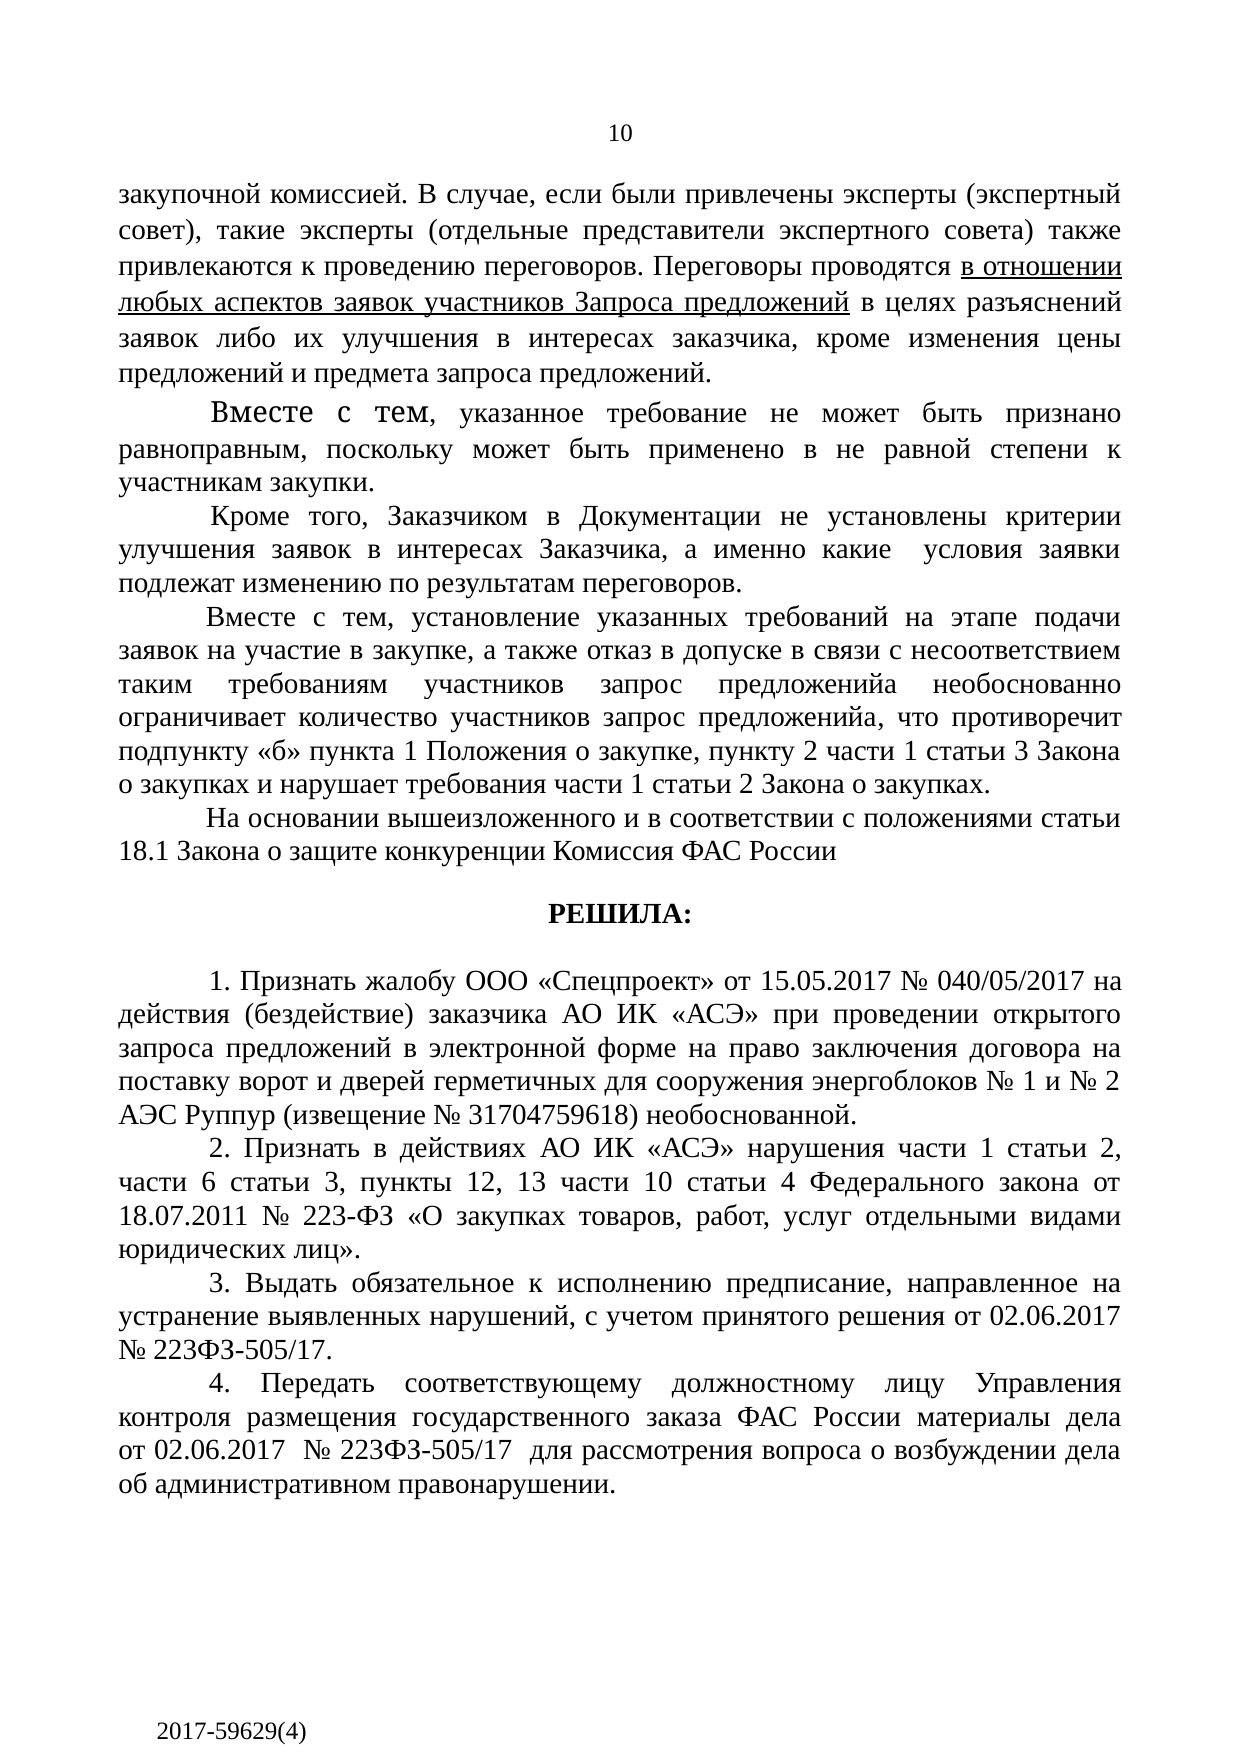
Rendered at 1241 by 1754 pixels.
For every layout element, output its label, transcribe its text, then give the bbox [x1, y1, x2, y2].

text Вместе с тем, указанное требование не может быть признано равноправным, поскольку может быть применено в не равной степени к участникам закупки. [118, 391, 1122, 498]
text 2. Признать в действиях АО ИК «АСЭ» нарушения части 1 статьи 2, части 6 статьи 3, пункты 12, 13 части 10 статьи 4 Федерального закона от 18.07.2011 № 223-ФЗ «О закупках товаров, работ, услуг отдельными видами юридических лиц». [118, 1131, 1122, 1265]
text Вместе с тем, установление указанных требований на этапе подачи заявок на участие в закупке, а также отказ в допуске в связи с несоответствием таким требованиям участников запрос предложенийа необоснованно ограничивает количество участников запрос предложенийа, что противоречит подпункту «б» пункта 1 Положения о закупке, пункту 2 части 1 статьи 3 Закона о закупках и нарушает требования части 1 статьи 2 Закона о закупках. [118, 599, 1122, 800]
text На основании вышеизложенного и в соответствии с положениями статьи 18.1 Закона о защите конкуренции Комиссия ФАС России [118, 800, 1122, 867]
text 3. Выдать обязательное к исполнению предписание, направленное на устранение выявленных нарушений, с учетом принятого решения от 02.06.2017 № 223ФЗ-505/17. [118, 1265, 1122, 1365]
text закупочной комиссией. В случае, если были привлечены эксперты (экспертный совет), такие эксперты (отдельные представители экспертного совета) также привлекаются к проведению переговоров. Переговоры проводятся в отношении любых аспектов заявок участников Запроса предложений в целях разъяснений заявок либо их улучшения в интересах заказчика, кроме изменения цены предложений и предмета запроса предложений. [118, 176, 1122, 389]
text РЕШИЛА: [118, 896, 1122, 929]
text 4. Передать соответствующему должностному лицу Управления контроля размещения государственного заказа ФАС России материалы дела от 02.06.2017 № 223ФЗ-505/17 для рассмотрения вопроса о возбуждении дела об административном правонарушении. [118, 1365, 1122, 1499]
text 1. Признать жалобу ООО «Спецпроект» от 15.05.2017 № 040/05/2017 на действия (бездействие) заказчика АО ИК «АСЭ» при проведении открытого запроса предложений в электронной форме на право заключения договора на поставку ворот и дверей герметичных для сооружения энергоблоков № 1 и № 2 АЭС Руппур (извещение № 31704759618) необоснованной. [118, 963, 1122, 1131]
text Кроме того, Заказчиком в Документации не установлены критерии улучшения заявок в интересах Заказчика, а именно какие условия заявки подлежат изменению по результатам переговоров. [118, 498, 1122, 599]
